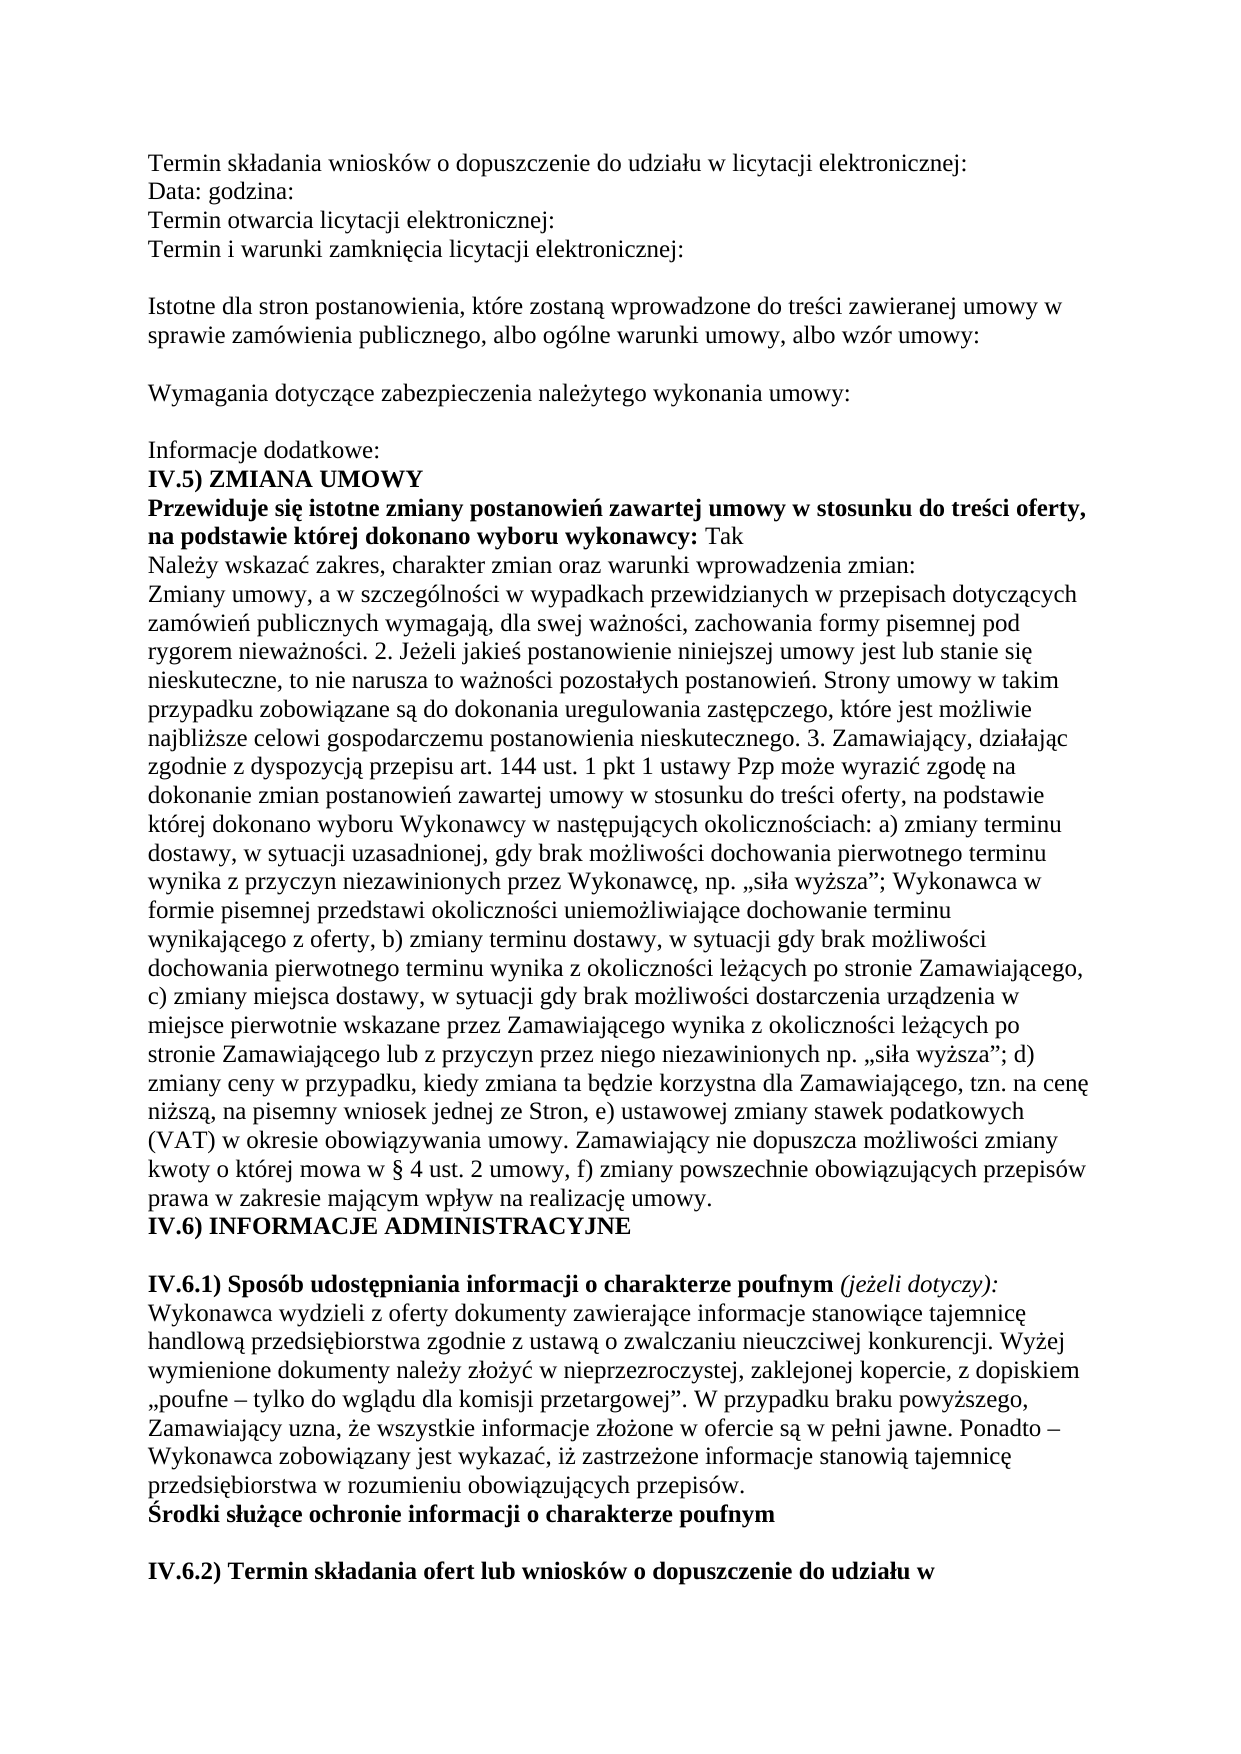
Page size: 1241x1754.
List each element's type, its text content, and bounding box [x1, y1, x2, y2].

text Termin składania wniosków o dopuszczenie do udziału w licytacji elektronicznej: Data: godzina: Termin otwarcia licytacji elektronicznej: [148, 148, 1093, 234]
text Wymagania dotyczące zabezpieczenia należytego wykonania umowy: [148, 349, 1093, 406]
text Termin i warunki zamknięcia licytacji elektronicznej: [148, 234, 1093, 263]
text Istotne dla stron postanowienia, które zostaną wprowadzone do treści zawieranej umowy w sprawie zamówienia publicznego, albo ogólne warunki umowy, albo wzór umowy: [148, 263, 1093, 349]
text IV.5) ZMIANA UMOWY Przewiduje się istotne zmiany postanowień zawartej umowy w stosunku do treści oferty, na podstawie której dokonano wyboru wykonawcy: Tak Należy wskazać zakres, charakter zmian oraz warunki wprowadzenia zmian: Zmiany umowy, a w szczególności w wypadkach przewidzianych w przepisach dotyczących zamówień publicznych wymagają, dla swej ważności, zachowania formy pisemnej pod rygorem nieważności. 2. Jeżeli jakieś postanowienie niniejszej umowy jest lub stanie się nieskuteczne, to nie narusza to ważności pozostałych postanowień. Strony umowy w takim przypadku zobowiązane są do dokonania uregulowania zastępczego, które jest możliwie najbliższe celowi gospodarczemu postanowienia nieskutecznego. 3. Zamawiający, działając zgodnie z dyspozycją przepisu art. 144 ust. 1 pkt 1 ustawy Pzp może wyrazić zgodę na dokonanie zmian postanowień zawartej umowy w stosunku do treści oferty, na podstawie której dokonano wyboru Wykonawcy w następujących okolicznościach: a) zmiany terminu dostawy, w sytuacji uzasadnionej, gdy brak możliwości dochowania pierwotnego terminu wynika z przyczyn niezawinionych przez Wykonawcę, np. „siła wyższa”; Wykonawca w formie pisemnej przedstawi okoliczności uniemożliwiające dochowanie terminu wynikającego z oferty, b) zmiany terminu dostawy, w sytuacji gdy brak możliwości dochowania pierwotnego terminu wynika z okoliczności leżących po stronie Zamawiającego, c) zmiany miejsca dostawy, w sytuacji gdy brak możliwości dostarczenia urządzenia w miejsce pierwotnie wskazane przez Zamawiającego wynika z okoliczności leżących po stronie Zamawiającego lub z przyczyn przez niego niezawinionych np. „siła wyższa”; d) zmiany ceny w przypadku, kiedy zmiana ta będzie korzystna dla Zamawiającego, tzn. na cenę niższą, na pisemny wniosek jednej ze Stron, e) ustawowej zmiany stawek podatkowych (VAT) w okresie obowiązywania umowy. Zamawiający nie dopuszcza możliwości zmiany kwoty o której mowa w § 4 ust. 2 umowy, f) zmiany powszechnie obowiązujących przepisów prawa w zakresie mającym wpływ na realizację umowy. IV.6) INFORMACJE ADMINISTRACYJNE IV.6.1) Sposób udostępniania informacji o charakterze poufnym (jeżeli dotyczy): Wykonawca wydzieli z oferty dokumenty zawierające informacje stanowiące tajemnicę handlową przedsiębiorstwa zgodnie z ustawą o zwalczaniu nieuczciwej konkurencji. Wyżej wymienione dokumenty należy złożyć w nieprzezroczystej, zaklejonej kopercie, z dopiskiem „poufne – tylko do wglądu dla komisji przetargowej”. W przypadku braku powyższego, Zamawiający uzna, że wszystkie informacje złożone w ofercie są w pełni jawne. Ponadto – Wykonawca zobowiązany jest wykazać, iż zastrzeżone informacje stanowią tajemnicę przedsiębiorstwa w rozumieniu obowiązujących przepisów. Środki służące ochronie informacji o charakterze poufnym IV.6.2) Termin składania ofert lub wniosków o dopuszczenie do udziału w [148, 464, 1093, 1585]
text Informacje dodatkowe: [148, 406, 1093, 464]
